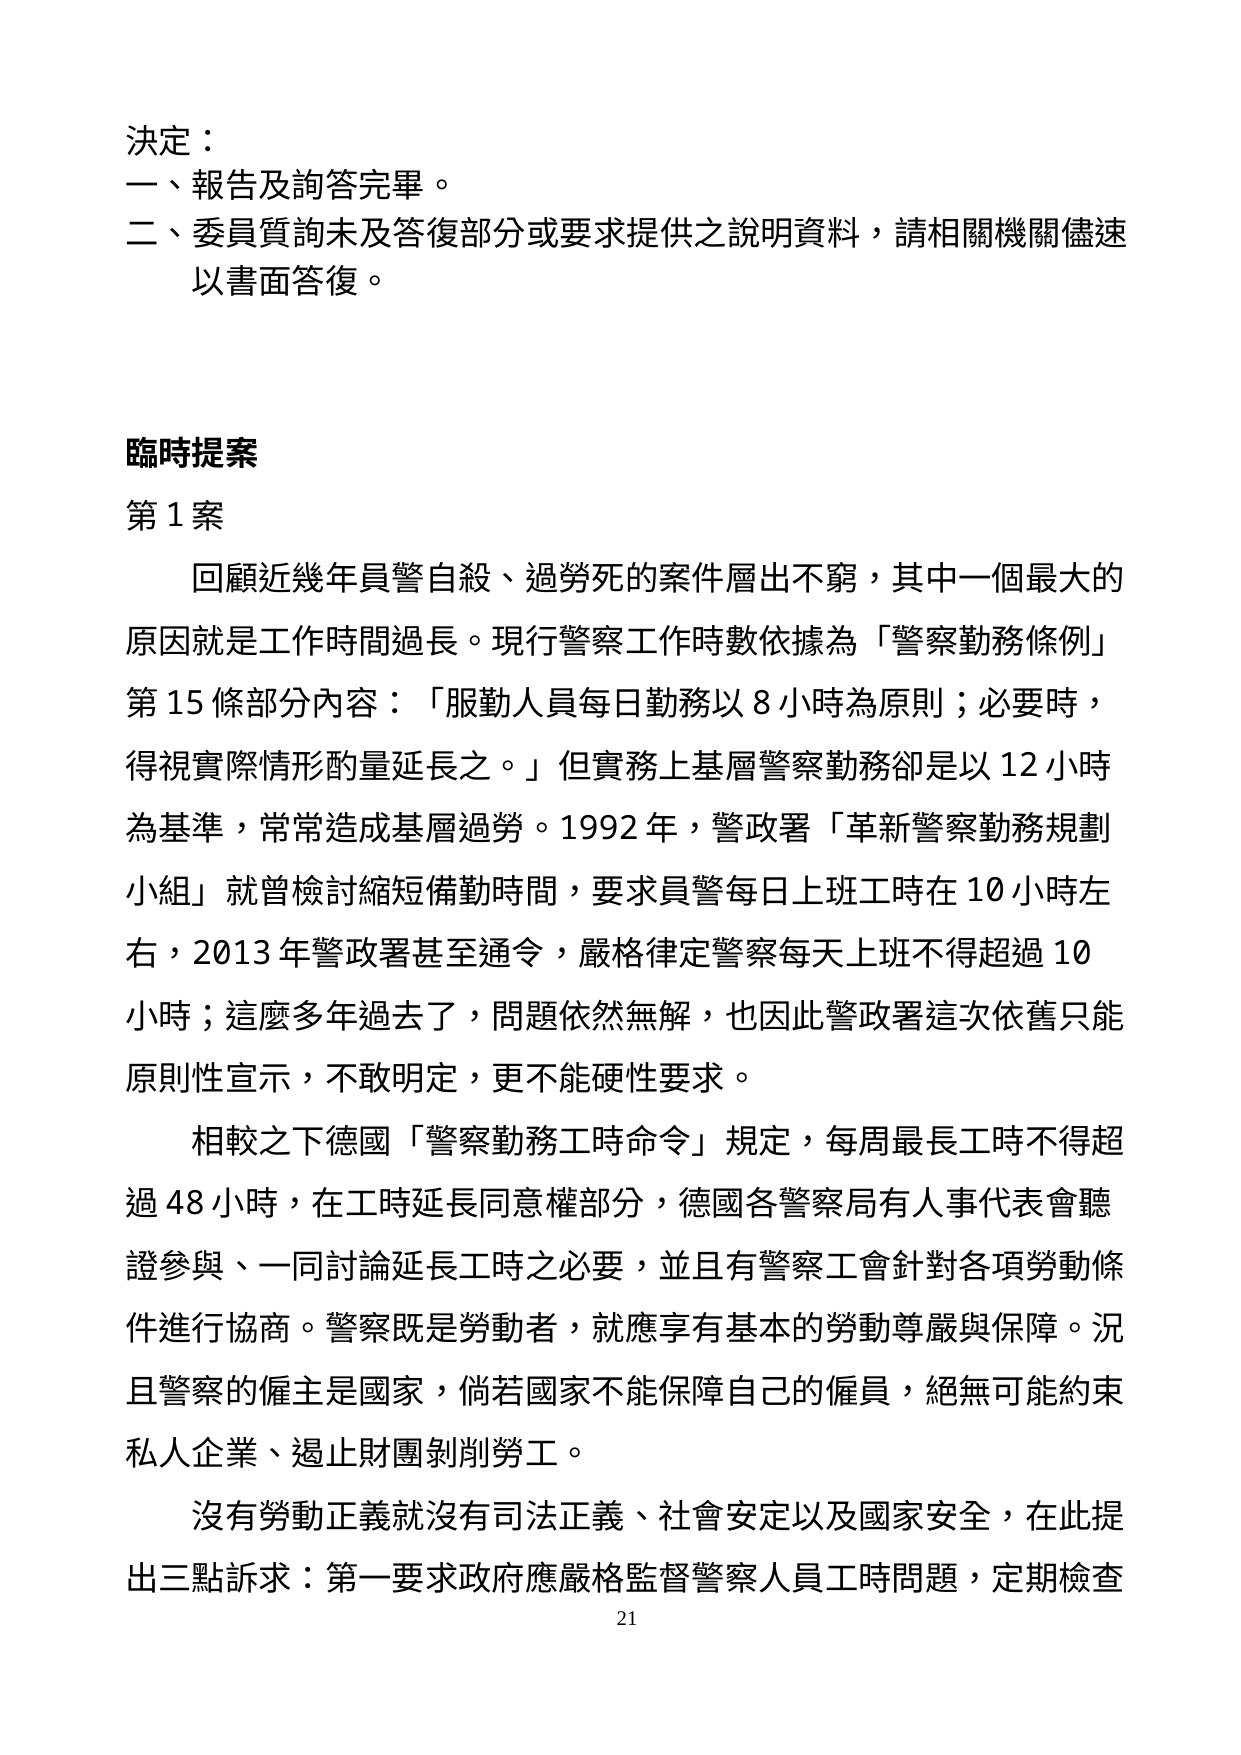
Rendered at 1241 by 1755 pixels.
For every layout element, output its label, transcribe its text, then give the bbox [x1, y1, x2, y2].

text 第1案 [125, 472, 1129, 534]
text 二、委員質詢未及答復部分或要求提供之說明資料，請相關機關儘速以書面答復。 [125, 207, 1129, 303]
text 臨時提案 [125, 409, 1129, 472]
text 決定： [125, 97, 1129, 159]
text 回顧近幾年員警自殺、過勞死的案件層出不窮，其中一個最大的原因就是工作時間過長。現行警察工作時數依據為「警察勤務條例」第15條部分內容：「服勤人員每日勤務以8小時為原則；必要時，得視實際情形酌量延長之。」但實務上基層警察勤務卻是以12小時為基準，常常造成基層過勞。1992年，警政署「革新警察勤務規劃小組」就曾檢討縮短備勤時間，要求員警每日上班工時在10小時左右，2013年警政署甚至通令，嚴格律定警察每天上班不得超過10小時；這麼多年過去了，問題依然無解，也因此警政署這次依舊只能原則性宣示，不敢明定，更不能硬性要求。 [125, 534, 1129, 1097]
text 相較之下德國「警察勤務工時命令」規定，每周最長工時不得超過48小時，在工時延長同意權部分，德國各警察局有人事代表會聽證參與、一同討論延長工時之必要，並且有警察工會針對各項勞動條件進行協商。警察既是勞動者，就應享有基本的勞動尊嚴與保障。況且警察的僱主是國家，倘若國家不能保障自己的僱員，絕無可能約束私人企業、遏止財團剝削勞工。 [125, 1097, 1129, 1472]
text 沒有勞動正義就沒有司法正義、社會安定以及國家安全，在此提出三點訴求：第一要求政府應嚴格監督警察人員工時問題，定期檢查並要求普遍執行工時原則8小時的法定規範；第二是取消超勤加班費上限並比照勞基法精神，推動修改超勤加班費核發應視加班時間加成1.33至1.66倍，更不得以不等價、嘉獎方式取代；第三是針對攸關公務人員工時與勞權的條文，要求政府機關解釋條文中所謂「必要時」意涵範圍，並應不得讓例外的執行多於原則的實現。爰此特要求內政部、警政署針對值勤排班不合理、工時過長、超勤加班費等問題，於一個月內提出具體改善措施。 [125, 1472, 1129, 1597]
text 一、報告及詢答完畢。 [125, 159, 1129, 207]
